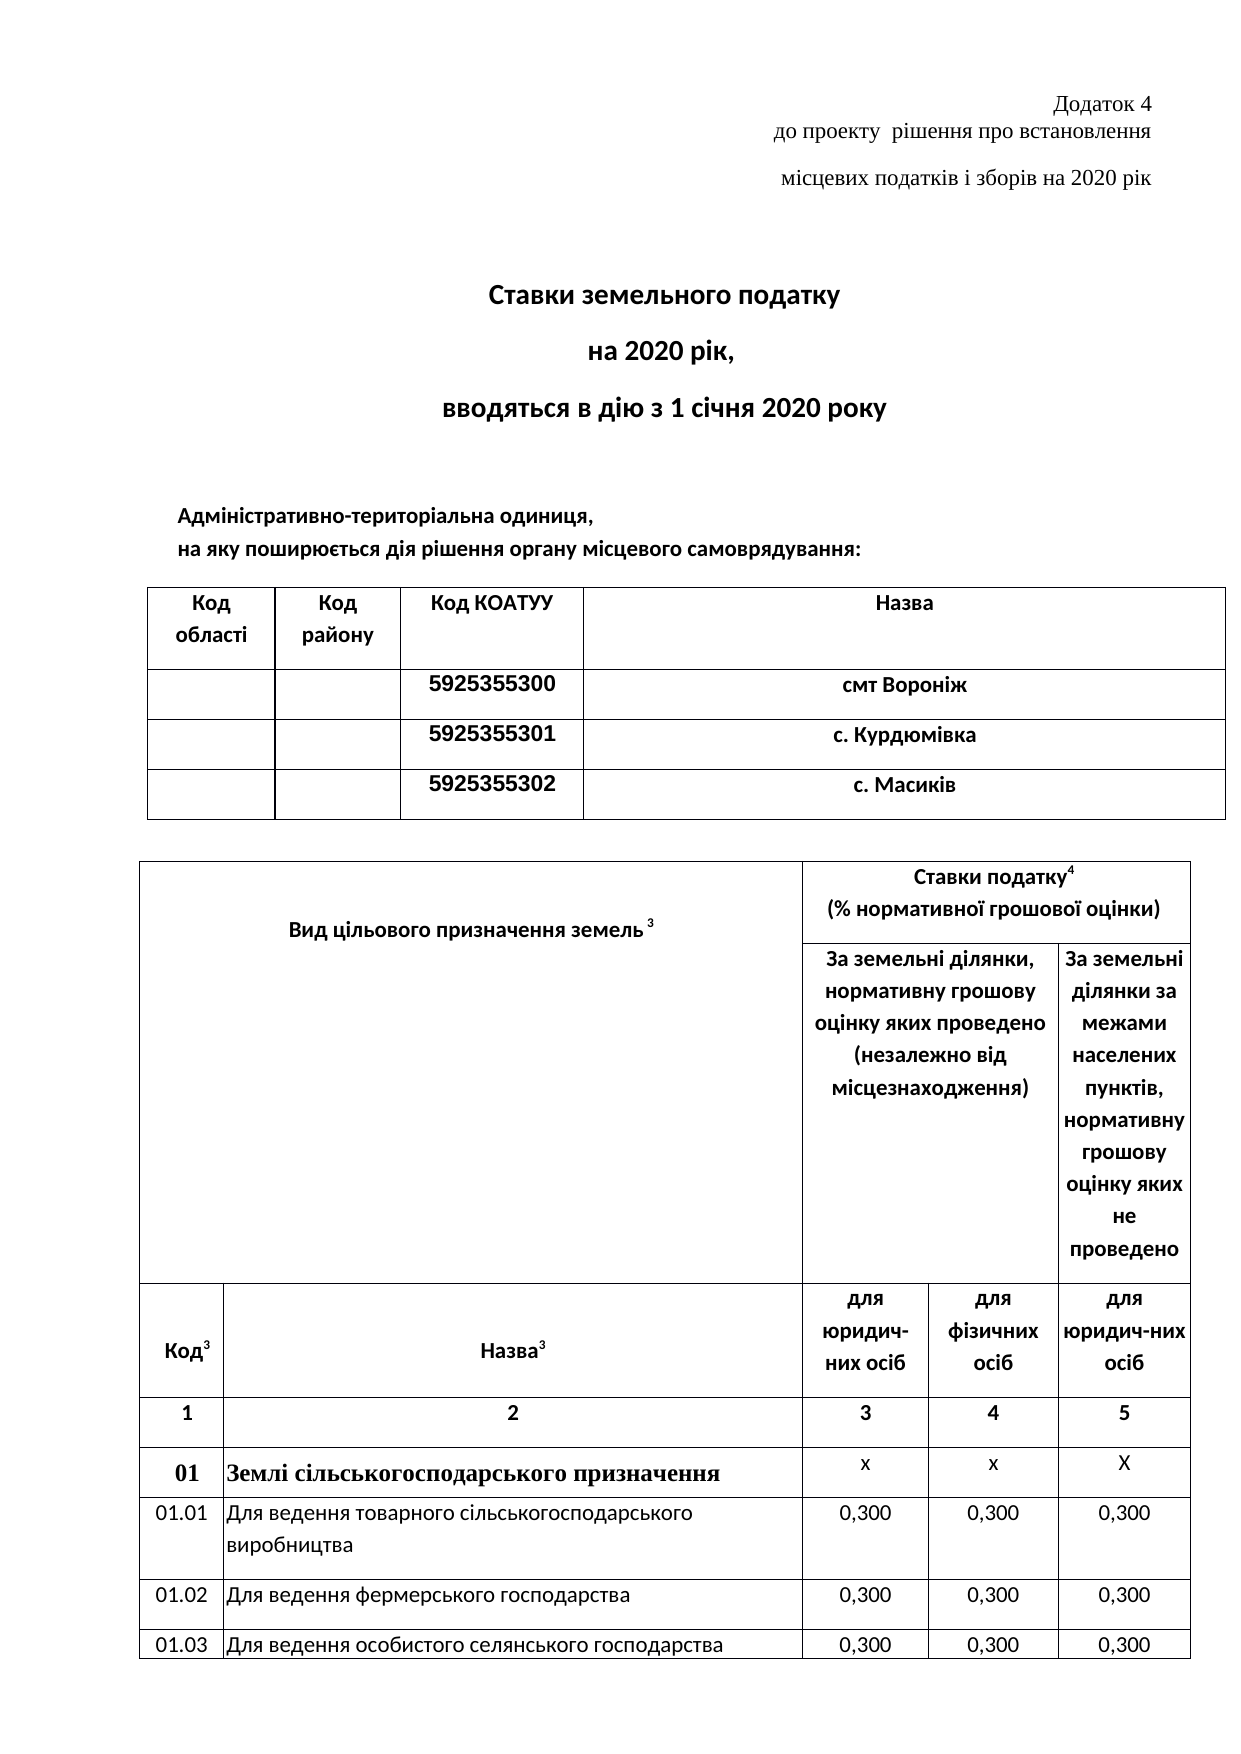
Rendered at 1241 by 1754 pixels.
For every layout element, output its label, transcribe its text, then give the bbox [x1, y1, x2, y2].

table_cell для юридич-них осіб [803, 1284, 928, 1397]
table_cell [148, 720, 274, 769]
table_cell [148, 670, 274, 719]
table_cell с. Курдюмівка [584, 720, 1225, 769]
table_cell [276, 770, 400, 818]
table_cell [276, 670, 400, 719]
table_cell 01.03 [140, 1630, 223, 1658]
text Додаток 4 до проекту рішення про встановлення [177, 89, 1152, 143]
table_cell Для ведення особистого селянського господарства [224, 1630, 802, 1658]
table_cell За земельні ділянки, нормативну грошову оцінку яких проведено (незалежно від місцезнаходження) [803, 944, 1058, 1282]
table_cell 0,300 [929, 1498, 1058, 1579]
table_cell 0,300 [803, 1630, 928, 1658]
table_cell 0,300 [803, 1580, 928, 1629]
table_cell 0,300 [1059, 1498, 1190, 1579]
table_cell 2 [224, 1398, 802, 1447]
table_cell х [803, 1448, 928, 1497]
table_cell для юридич-них осіб [1059, 1284, 1190, 1397]
table_header Код району [276, 588, 400, 669]
table_cell Землі сільськогосподарського призначення [224, 1448, 802, 1497]
table_cell 3 [803, 1398, 928, 1447]
table_header Вид цільового призначення земель 3 [140, 862, 802, 1282]
table_cell Код3 [140, 1284, 223, 1397]
table_cell 5 [1059, 1398, 1190, 1447]
table_cell Для ведення товарного сільськогосподарського виробництва [224, 1498, 802, 1579]
text на 2020 рік, [177, 332, 1152, 368]
text вводяться в дію з 1 січня 2020 року [177, 389, 1152, 424]
table_cell 0,300 [929, 1580, 1058, 1629]
table_cell с. Масиків [584, 770, 1225, 818]
table_header Назва [584, 588, 1225, 669]
text Ставки земельного податку [177, 276, 1152, 311]
text Адміністративно-територіальна одиниця, на яку поширюється дія рішення органу місцевого самоврядування: [177, 502, 1152, 562]
table_cell [148, 770, 274, 818]
table_cell 0,300 [1059, 1580, 1190, 1629]
table_header Код КОАТУУ [401, 588, 583, 669]
table_cell 5925355300 [401, 670, 583, 719]
table_cell 0,300 [803, 1498, 928, 1579]
table_cell 5925355302 [401, 770, 583, 818]
table_cell 01 [140, 1448, 223, 1497]
table_cell Назва3 [224, 1284, 802, 1397]
table_cell 0,300 [929, 1630, 1058, 1658]
table_cell х [929, 1448, 1058, 1497]
table_header Код області [148, 588, 274, 669]
table_cell для фізичних осіб [929, 1284, 1058, 1397]
table_cell Х [1059, 1448, 1190, 1497]
table_cell смт Вороніж [584, 670, 1225, 719]
table_header Ставки податку4 (% нормативної грошової оцінки) [803, 862, 1190, 943]
table_cell 1 [140, 1398, 223, 1447]
table_cell [276, 720, 400, 769]
text місцевих податків і зборів на 2020 рік [177, 164, 1152, 190]
table_cell 01.01 [140, 1498, 223, 1579]
table_cell За земельні ділянки за межами населених пунктів, нормативну грошову оцінку яких не проведено [1059, 944, 1190, 1282]
table_cell 01.02 [140, 1580, 223, 1629]
table_cell Для ведення фермерського господарства [224, 1580, 802, 1629]
table_cell 0,300 [1059, 1630, 1190, 1658]
table_cell 4 [929, 1398, 1058, 1447]
table_cell 5925355301 [401, 720, 583, 769]
